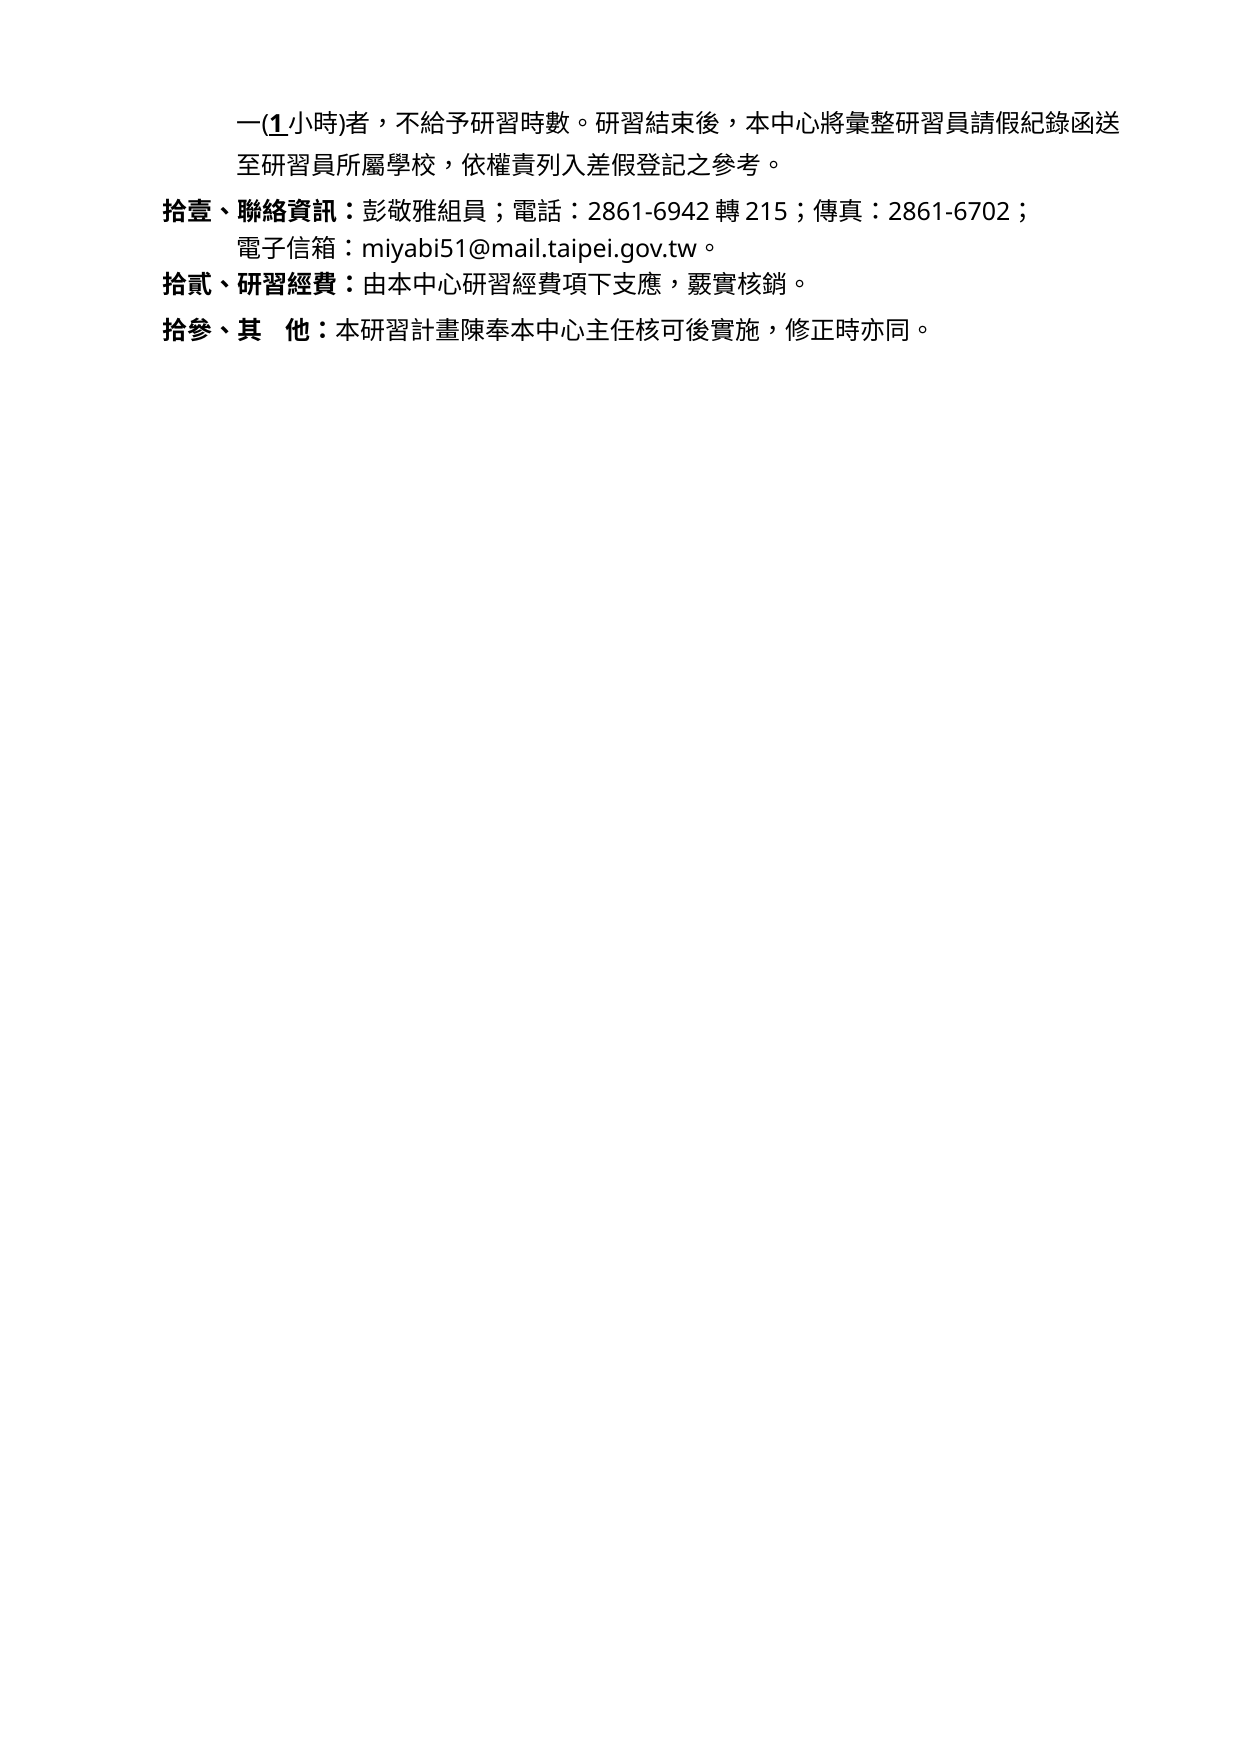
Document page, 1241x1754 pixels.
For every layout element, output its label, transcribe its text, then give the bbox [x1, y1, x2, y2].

text 拾貳、研習經費：由本中心研習經費項下支應，覈實核銷。 [162, 265, 1122, 301]
text 拾壹、聯絡資訊：彭敬雅組員；電話：2861-6942轉215；傳真：2861-6702； [162, 187, 1122, 228]
text 電子信箱：miyabi51@mail.taipei.gov.tw。 [236, 228, 1122, 265]
text 一(1小時)者，不給予研習時數。研習結束後，本中心將彙整研習員請假紀錄函送至研習員所屬學校，依權責列入差假登記之參考。 [162, 103, 1122, 181]
text 拾參、其 他：本研習計畫陳奉本中心主任核可後實施，修正時亦同。 [162, 306, 1122, 348]
